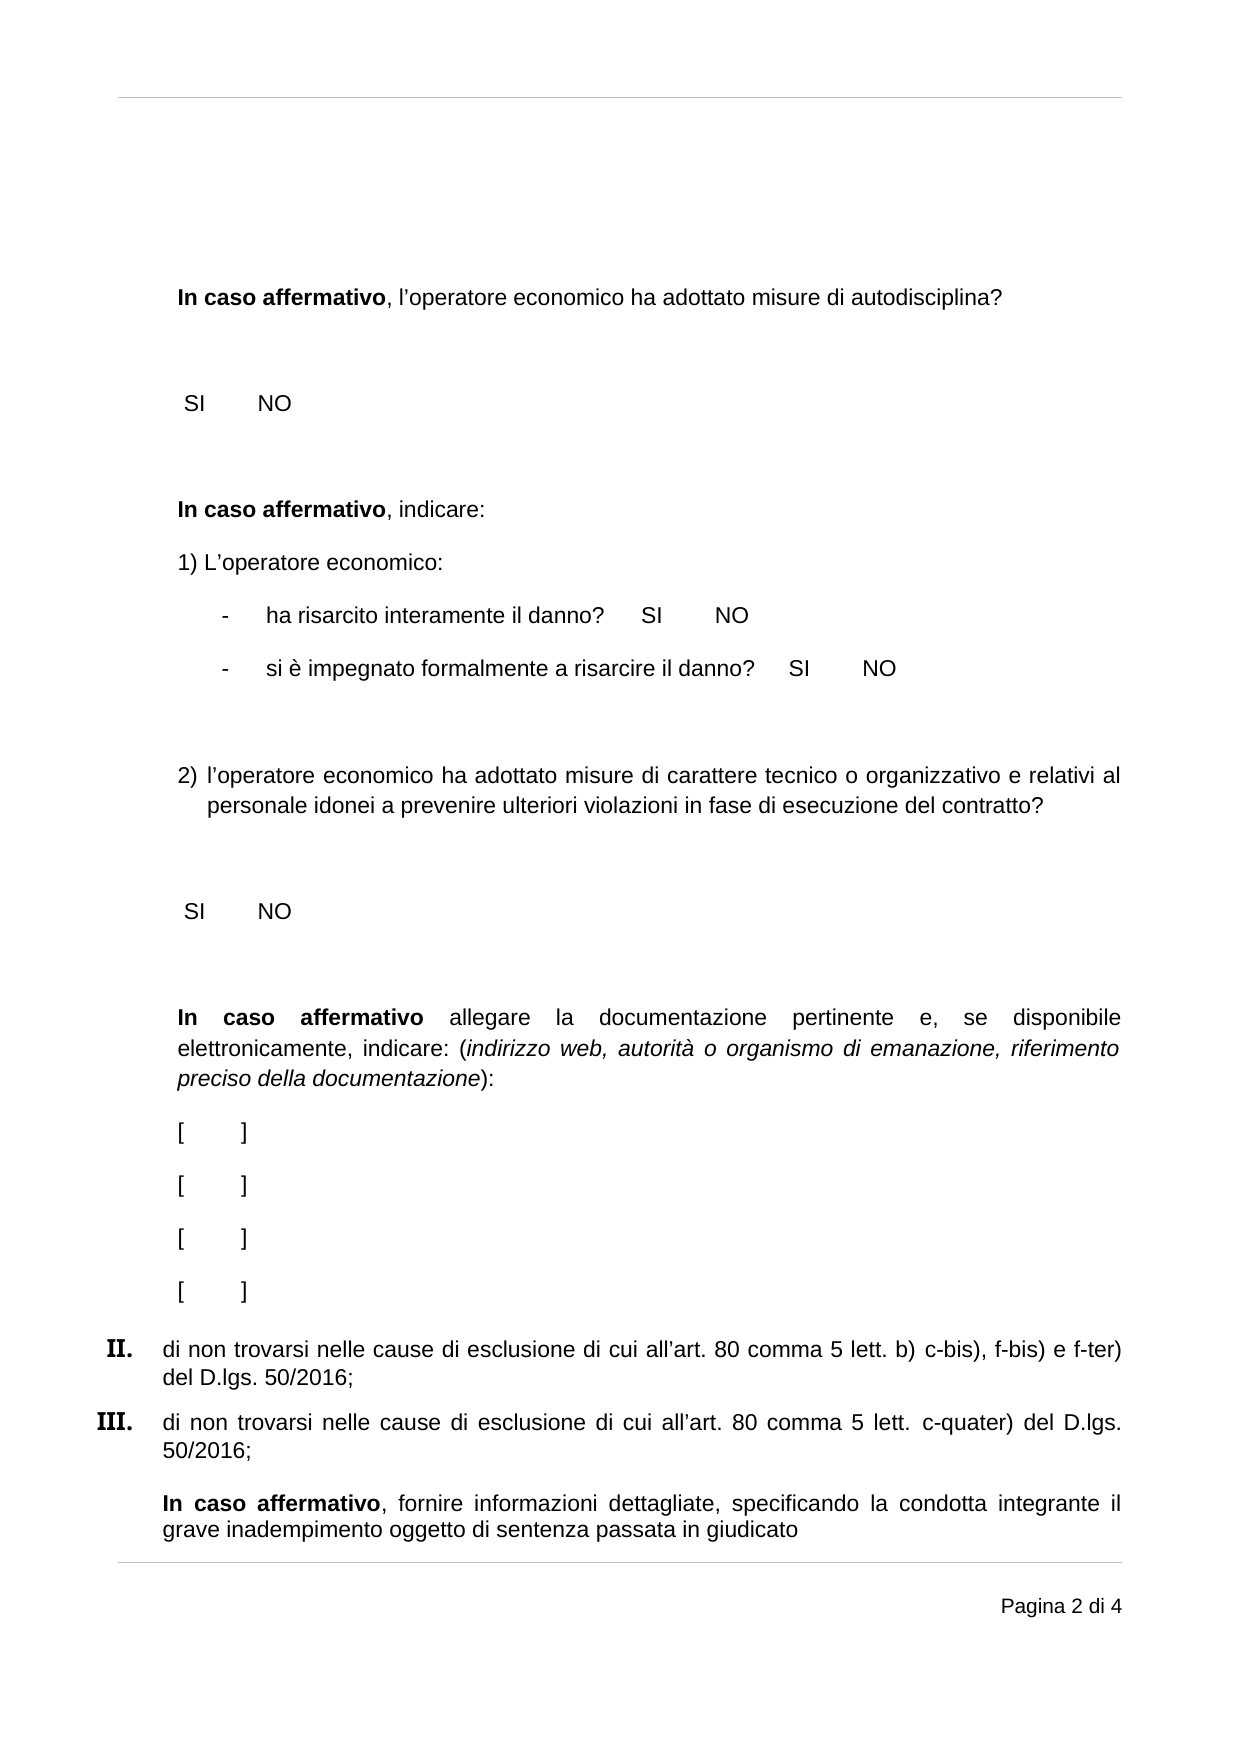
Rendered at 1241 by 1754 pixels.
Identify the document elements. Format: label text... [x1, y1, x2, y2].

text - si è impegnato formalmente a risarcire il danno? SI NO [221, 655, 1122, 682]
text [ ] [177, 1277, 1122, 1303]
text [ ] [177, 1118, 1122, 1144]
text 1) L’operatore economico: [177, 549, 1122, 575]
text [ ] [177, 1224, 1122, 1250]
text - ha risarcito interamente il danno? SI NO [221, 602, 1122, 628]
text In caso affermativo, l’operatore economico ha adottato misure di autodisciplina? [177, 283, 1122, 310]
list di non trovarsi nelle cause di esclusione di cui all’art. 80 comma 5 lett. b) c-bis), f-bis) e f-ter) del D.lgs. 50/2016; [133, 1330, 1122, 1391]
text [ ] [177, 1171, 1122, 1197]
text 2) l’operatore economico ha adottato misure di carattere tecnico o organizzativo e relativi al personale idonei a prevenire ulteriori violazioni in fase di esecuzione del contratto? [177, 762, 1122, 818]
text In caso affermativo, fornire informazioni dettagliate, specificando la condotta integrante il grave inadempimento oggetto di sentenza passata in giudicato [162, 1490, 1122, 1543]
text In caso affermativo, indicare: [177, 496, 1122, 522]
text SI NO [177, 898, 1122, 924]
text In caso affermativo allegare la documentazione pertinente e, se disponibile elettronicamente, indicare: (indirizzo web, autorità o organismo di emanazione, riferimento preciso della documentazione): [177, 1004, 1122, 1091]
list di non trovarsi nelle cause di esclusione di cui all’art. 80 comma 5 lett. c-quater) del D.lgs. 50/2016; [133, 1403, 1122, 1464]
text SI NO [177, 390, 1122, 416]
